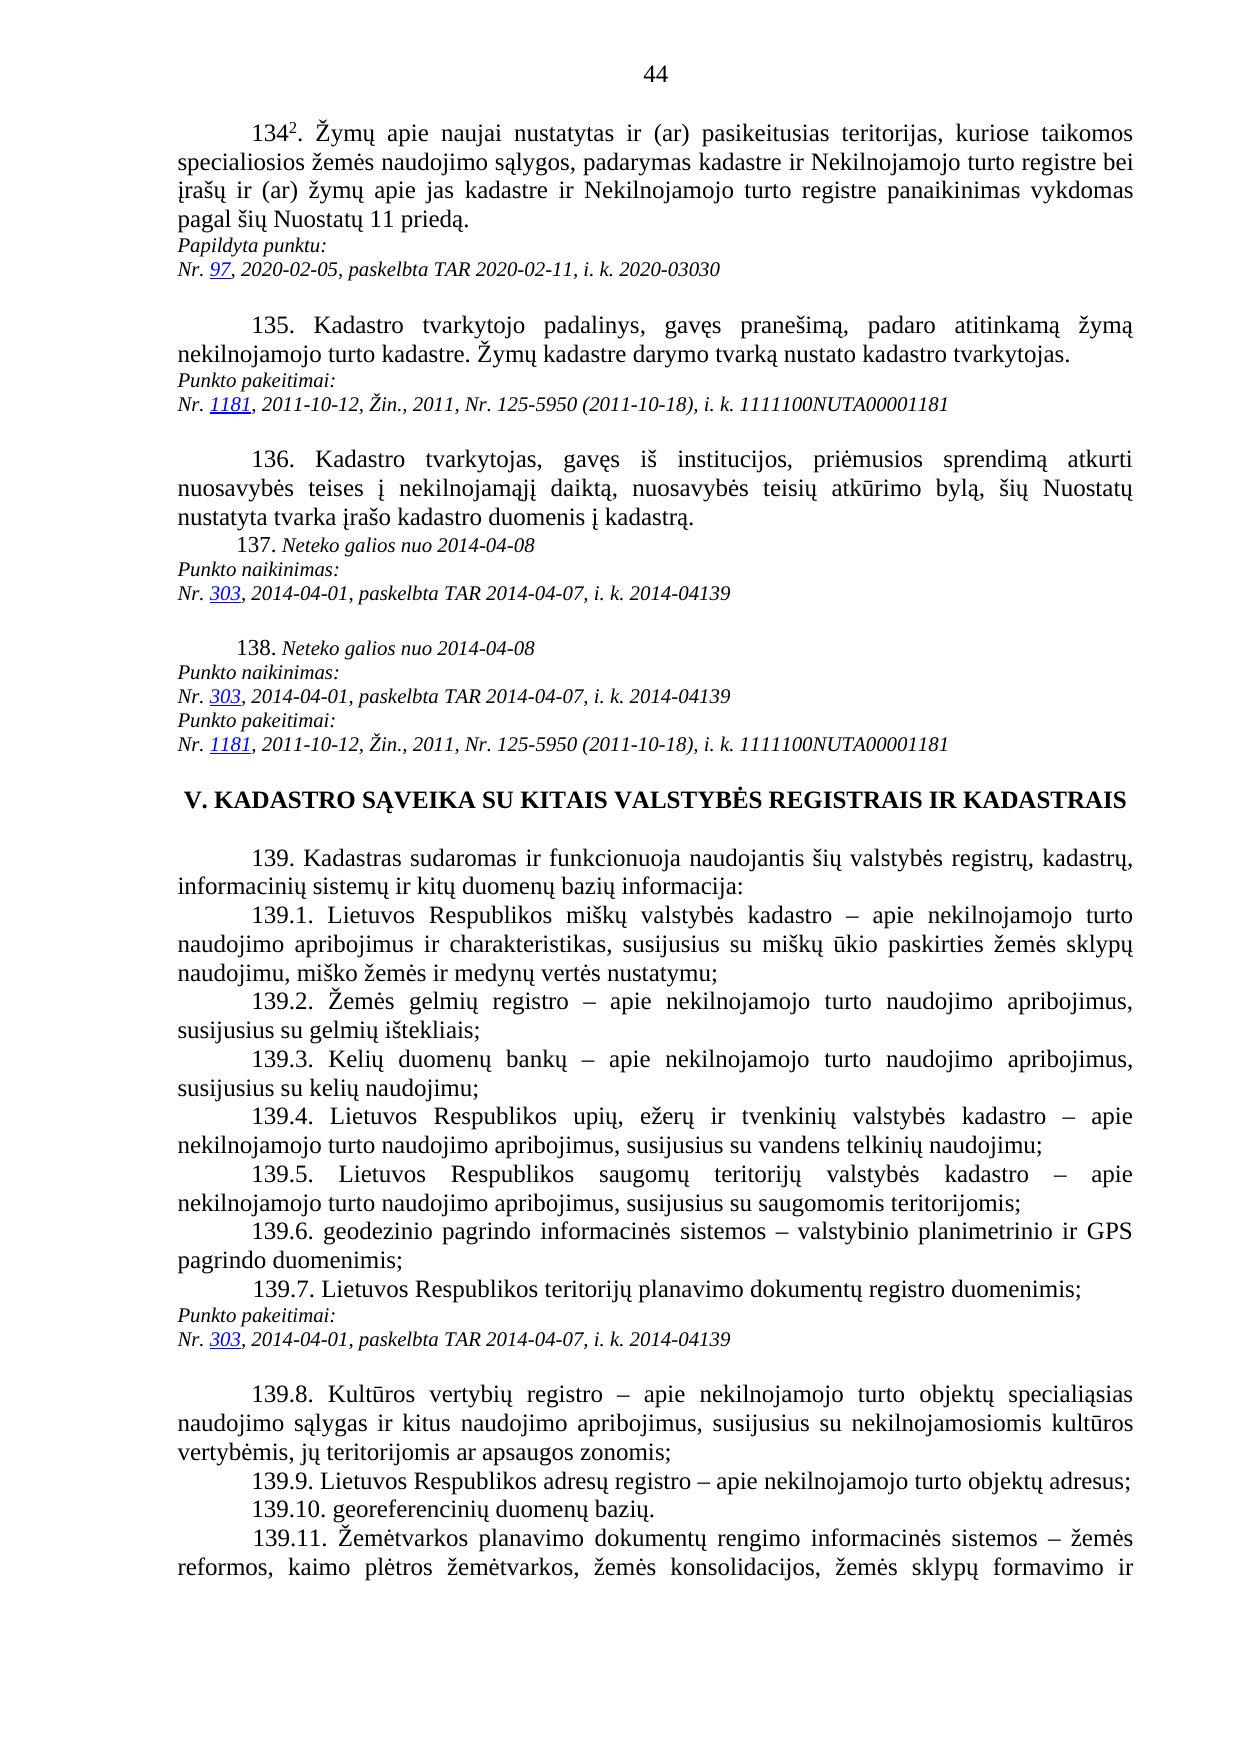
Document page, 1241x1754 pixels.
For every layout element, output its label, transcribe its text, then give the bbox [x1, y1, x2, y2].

text 139.8. Kultūros vertybių registro – apie nekilnojamojo turto objektų specialiąsias naudojimo sąlygas ir kitus naudojimo apribojimus, susijusius su nekilnojamosiomis kultūros vertybėmis, jų teritorijomis ar apsaugos zonomis; [177, 1379, 1134, 1466]
text 139.11. Žemėtvarkos planavimo dokumentų rengimo informacinės sistemos – žemės reformos, kaimo plėtros žemėtvarkos, žemės konsolidacijos, žemės sklypų formavimo ir [177, 1523, 1134, 1581]
text Punkto naikinimas: [177, 660, 1134, 684]
text 139.1. Lietuvos Respublikos miškų valstybės kadastro – apie nekilnojamojo turto naudojimo apribojimus ir charakteristikas, susijusius su miškų ūkio paskirties žemės sklypų naudojimu, miško žemės ir medynų vertės nustatymu; [177, 900, 1134, 986]
text Nr. 97, 2020-02-05, paskelbta TAR 2020-02-11, i. k. 2020-03030 [177, 257, 1134, 281]
text 136. Kadastro tvarkytojas, gavęs iš institucijos, priėmusios sprendimą atkurti nuosavybės teises į nekilnojamąjį daiktą, nuosavybės teisių atkūrimo bylą, šių Nuostatų nustatyta tvarka įrašo kadastro duomenis į kadastrą. [177, 444, 1134, 531]
text Punkto naikinimas: [177, 557, 1134, 581]
text Punkto pakeitimai: [177, 367, 1134, 392]
text 139.5. Lietuvos Respublikos saugomų teritorijų valstybės kadastro – apie nekilnojamojo turto naudojimo apribojimus, susijusius su saugomomis teritorijomis; [177, 1159, 1134, 1216]
text Nr. 303, 2014-04-01, paskelbta TAR 2014-04-07, i. k. 2014-04139 [177, 1327, 1134, 1351]
subtitle V. KADASTRO SĄVEIKA SU KITAIS VALSTYBĖS REGISTRAIS IR KADASTRAIS [177, 785, 1134, 814]
text Nr. 303, 2014-04-01, paskelbta TAR 2014-04-07, i. k. 2014-04139 [177, 684, 1134, 708]
text 139.6. geodezinio pagrindo informacinės sistemos – valstybinio planimetrinio ir GPS pagrindo duomenimis; [177, 1216, 1134, 1274]
text 1342. Žymų apie naujai nustatytas ir (ar) pasikeitusias teritorijas, kuriose taikomos specialiosios žemės naudojimo sąlygos, padarymas kadastre ir Nekilnojamojo turto registre bei įrašų ir (ar) žymų apie jas kadastre ir Nekilnojamojo turto registre panaikinimas vykdomas pagal šių Nuostatų 11 priedą. [177, 118, 1134, 233]
text 138. Neteko galios nuo 2014-04-08 [177, 634, 1134, 660]
text 139.3. Kelių duomenų bankų – apie nekilnojamojo turto naudojimo apribojimus, susijusius su kelių naudojimu; [177, 1044, 1134, 1101]
text 139.4. Lietuvos Respublikos upių, ežerų ir tvenkinių valstybės kadastro – apie nekilnojamojo turto naudojimo apribojimus, susijusius su vandens telkinių naudojimu; [177, 1101, 1134, 1159]
text Papildyta punktu: [177, 233, 1134, 257]
text 139.9. Lietuvos Respublikos adresų registro – apie nekilnojamojo turto objektų adresus; [177, 1466, 1134, 1494]
text 139.10. georeferencinių duomenų bazių. [177, 1494, 1134, 1523]
text 139.2. Žemės gelmių registro – apie nekilnojamojo turto naudojimo apribojimus, susijusius su gelmių ištekliais; [177, 986, 1134, 1044]
text Nr. 303, 2014-04-01, paskelbta TAR 2014-04-07, i. k. 2014-04139 [177, 581, 1134, 605]
text 139. Kadastras sudaromas ir funkcionuoja naudojantis šių valstybės registrų, kadastrų, informacinių sistemų ir kitų duomenų bazių informacija: [177, 843, 1134, 900]
text Nr. 1181, 2011-10-12, Žin., 2011, Nr. 125-5950 (2011-10-18), i. k. 1111100NUTA00001181 [177, 392, 1134, 416]
text 135. Kadastro tvarkytojo padalinys, gavęs pranešimą, padaro atitinkamą žymą nekilnojamojo turto kadastre. Žymų kadastre darymo tvarką nustato kadastro tvarkytojas. [177, 310, 1134, 367]
text Punkto pakeitimai: [177, 1303, 1134, 1327]
text Nr. 1181, 2011-10-12, Žin., 2011, Nr. 125-5950 (2011-10-18), i. k. 1111100NUTA00001181 [177, 732, 1134, 756]
text 139.7. Lietuvos Respublikos teritorijų planavimo dokumentų registro duomenimis; [177, 1274, 1134, 1303]
text 137. Neteko galios nuo 2014-04-08 [177, 531, 1134, 557]
text Punkto pakeitimai: [177, 708, 1134, 732]
